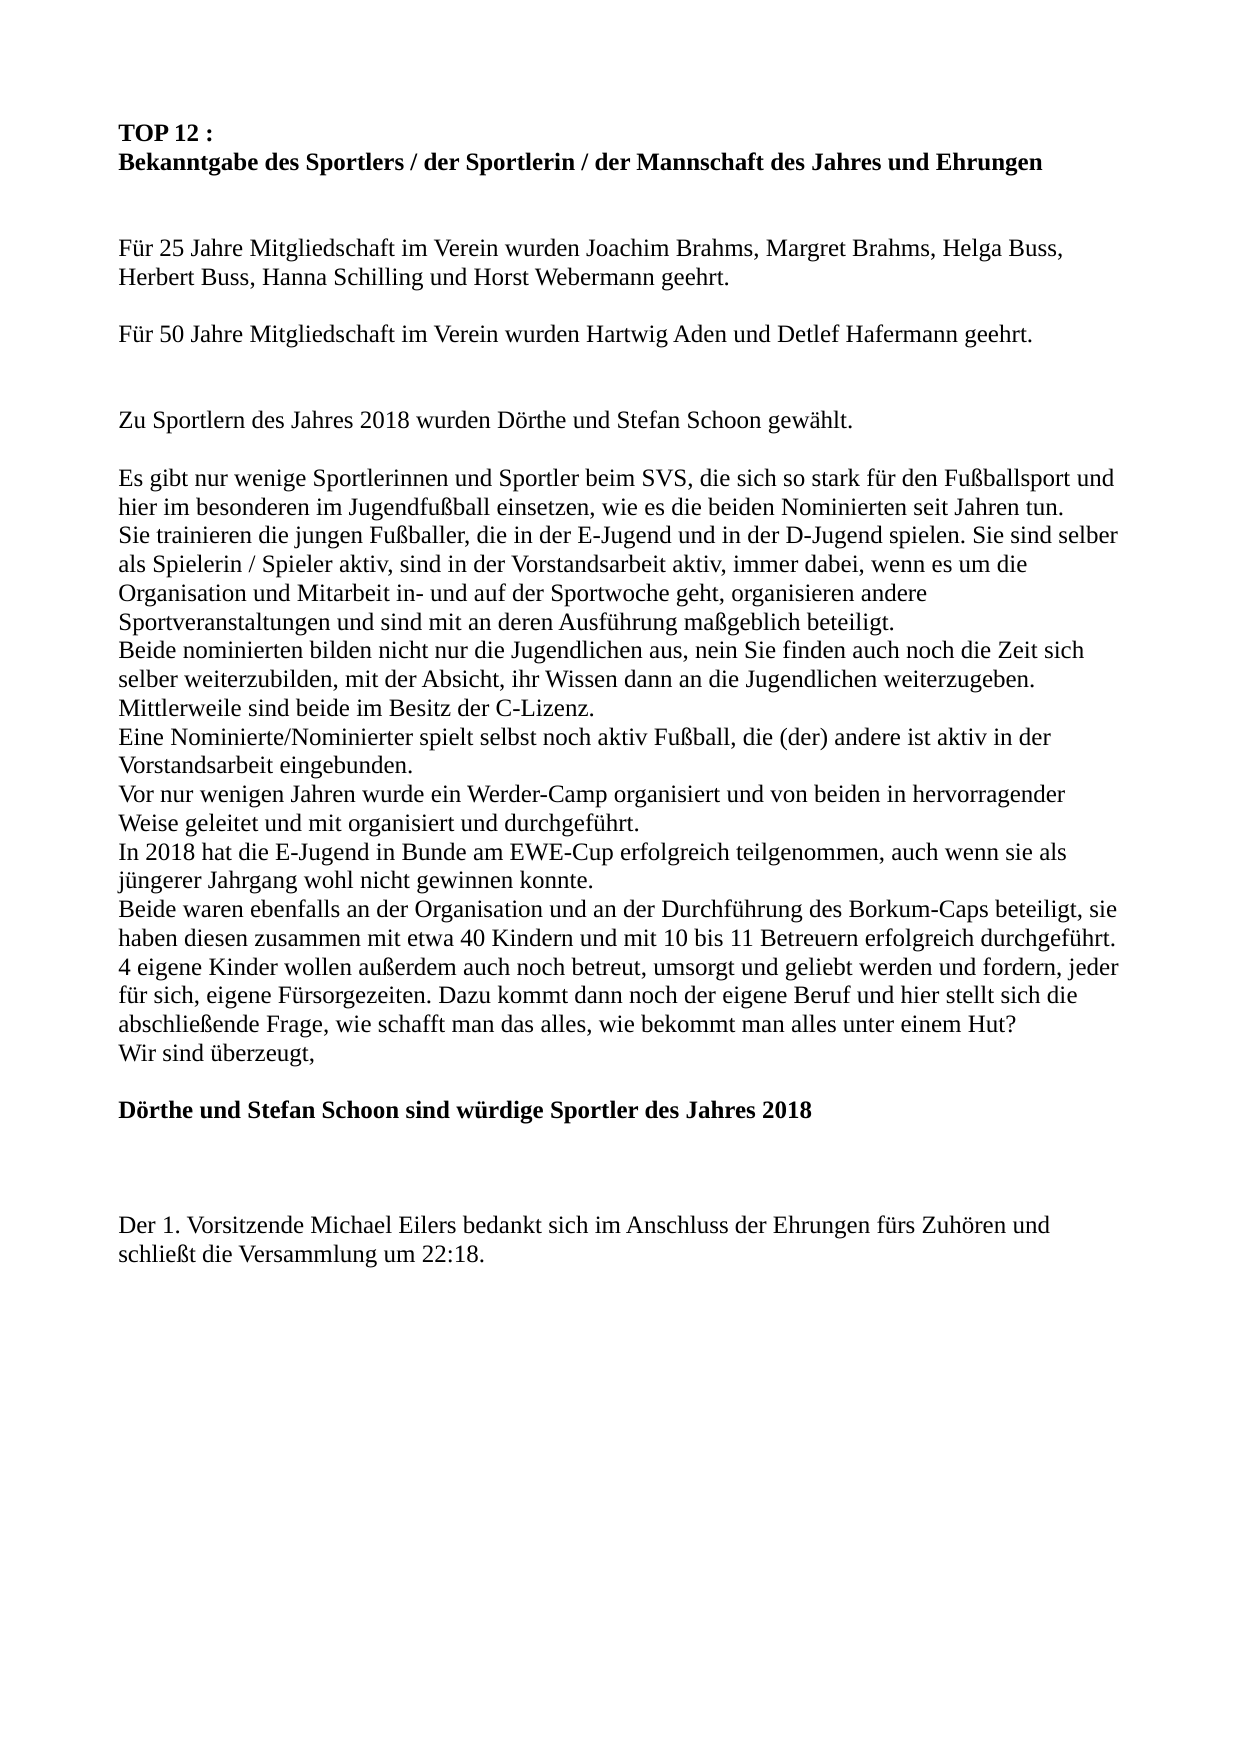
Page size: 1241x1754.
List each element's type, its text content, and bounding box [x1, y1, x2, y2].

text Wir sind überzeugt, [118, 1038, 1122, 1067]
text Sie trainieren die jungen Fußballer, die in der E-Jugend und in der D-Jugend spielen. Sie sind selber als Spielerin / Spieler aktiv, sind in der Vorstandsarbeit aktiv, immer dabei, wenn es um die Organisation und Mitarbeit in- und auf der Sportwoche geht, organisieren andere Sportveranstaltungen und sind mit an deren Ausführung maßgeblich beteiligt. [118, 521, 1122, 636]
text Eine Nominierte/Nominierter spielt selbst noch aktiv Fußball, die (der) andere ist aktiv in der Vorstandsarbeit eingebunden. [118, 722, 1122, 779]
subtitle Der 1. Vorsitzende Michael Eilers bedankt sich im Anschluss der Ehrungen fürs Zuhören und schließt die Versammlung um 22:18. [118, 1211, 1122, 1268]
text Es gibt nur wenige Sportlerinnen und Sportler beim SVS, die sich so stark für den Fußballsport und hier im besonderen im Jugendfußball einsetzen, wie es die beiden Nominierten seit Jahren tun. [118, 463, 1122, 521]
subtitle TOP 12 : [118, 118, 1122, 147]
text Vor nur wenigen Jahren wurde ein Werder-Camp organisiert und von beiden in hervorragender Weise geleitet und mit organisiert und durchgeführt. [118, 779, 1122, 837]
text Dörthe und Stefan Schoon sind würdige Sportler des Jahres 2018 [118, 1096, 1122, 1124]
subtitle Bekanntgabe des Sportlers / der Sportlerin / der Mannschaft des Jahres und Ehrungen [118, 147, 1122, 176]
text Beide waren ebenfalls an der Organisation und an der Durchführung des Borkum-Caps beteiligt, sie haben diesen zusammen mit etwa 40 Kindern und mit 10 bis 11 Betreuern erfolgreich durchgeführt. [118, 894, 1122, 952]
text Mittlerweile sind beide im Besitz der C-Lizenz. [118, 693, 1122, 722]
text In 2018 hat die E-Jugend in Bunde am EWE-Cup erfolgreich teilgenommen, auch wenn sie als jüngerer Jahrgang wohl nicht gewinnen konnte. [118, 837, 1122, 894]
subtitle Für 50 Jahre Mitgliedschaft im Verein wurden Hartwig Aden und Detlef Hafermann geehrt. [118, 319, 1122, 348]
text Beide nominierten bilden nicht nur die Jugendlichen aus, nein Sie finden auch noch die Zeit sich selber weiterzubilden, mit der Absicht, ihr Wissen dann an die Jugendlichen weiterzugeben. [118, 636, 1122, 693]
text 4 eigene Kinder wollen außerdem auch noch betreut, umsorgt und geliebt werden und fordern, jeder für sich, eigene Fürsorgezeiten. Dazu kommt dann noch der eigene Beruf und hier stellt sich die abschließende Frage, wie schafft man das alles, wie bekommt man alles unter einem Hut? [118, 952, 1122, 1038]
subtitle Für 25 Jahre Mitgliedschaft im Verein wurden Joachim Brahms, Margret Brahms, Helga Buss, Herbert Buss, Hanna Schilling und Horst Webermann geehrt. [118, 233, 1122, 291]
text Zu Sportlern des Jahres 2018 wurden Dörthe und Stefan Schoon gewählt. [118, 406, 1122, 434]
